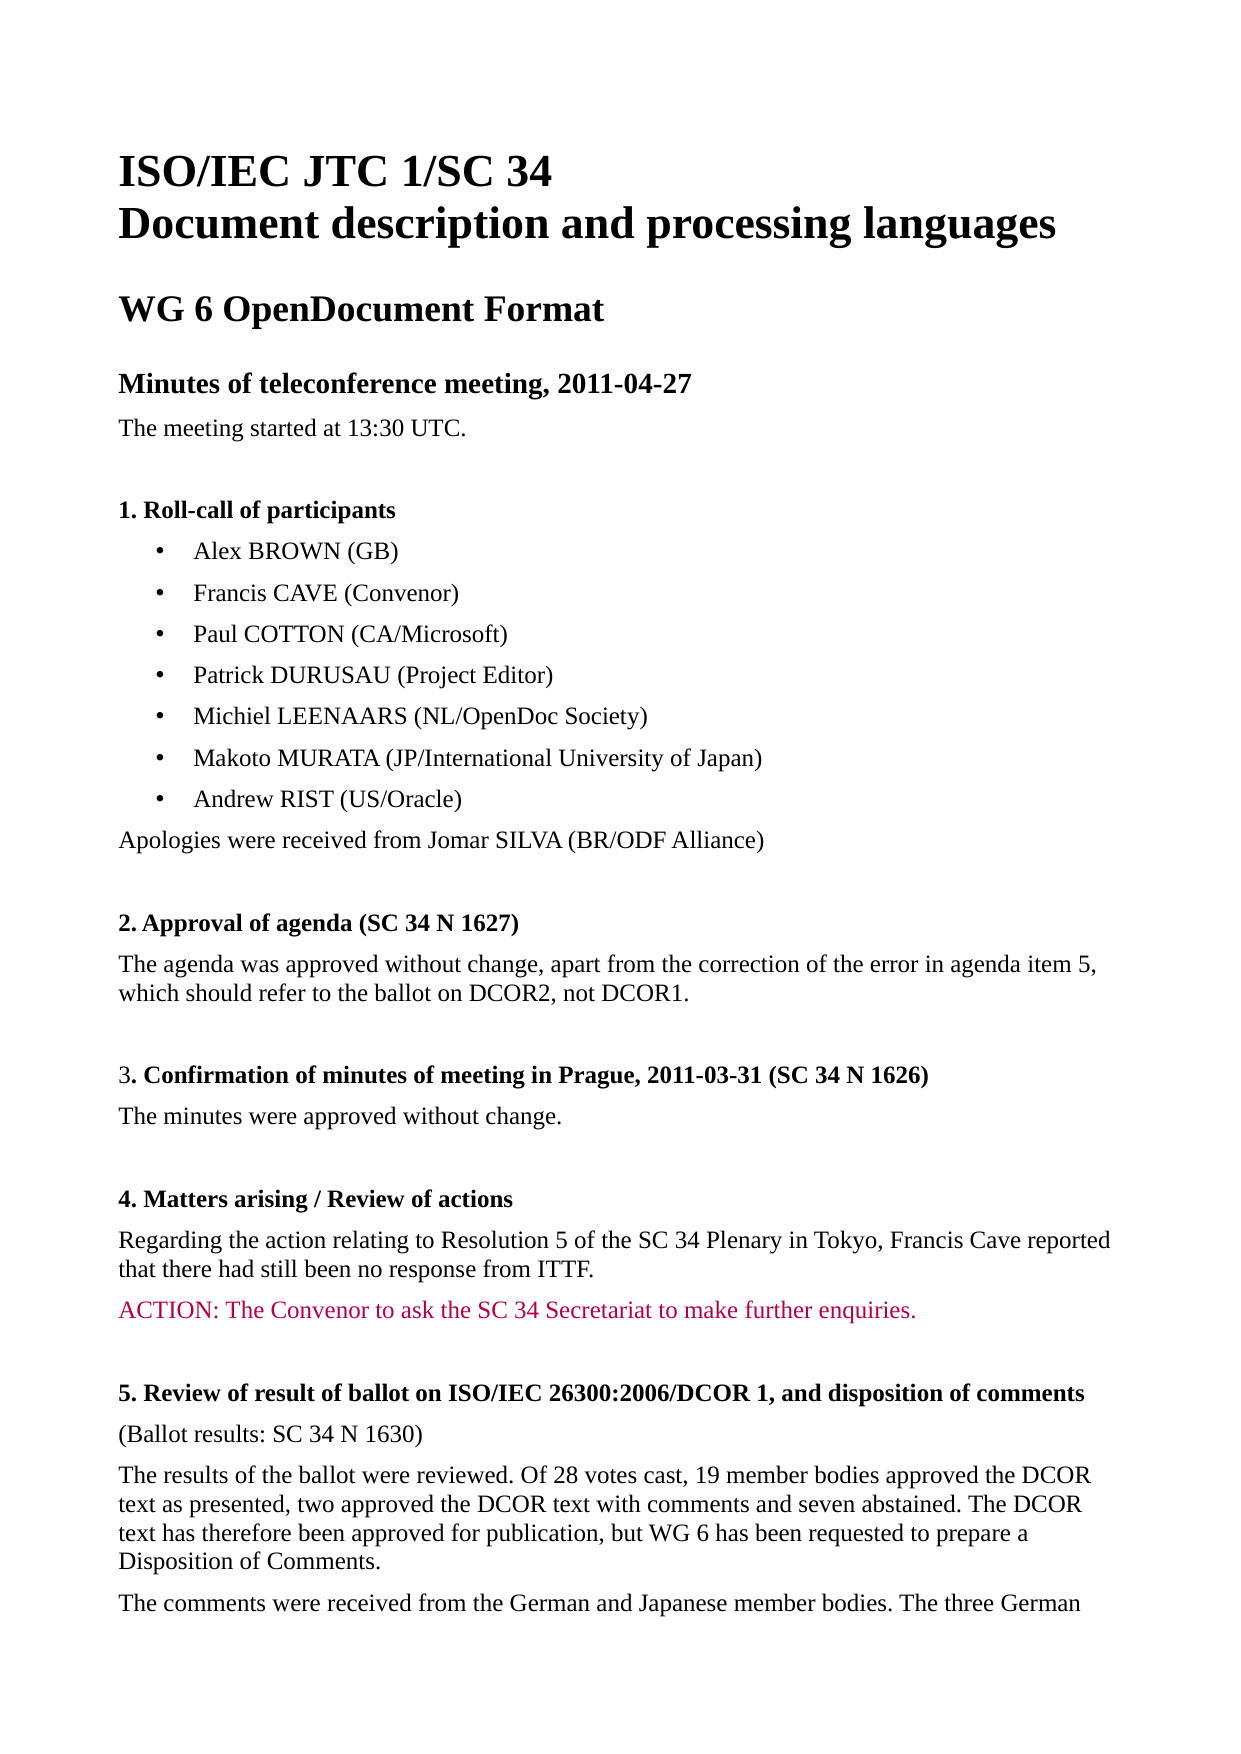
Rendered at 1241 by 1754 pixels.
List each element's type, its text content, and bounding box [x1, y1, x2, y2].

list Michiel LEENAARS (NL/OpenDoc Society) [156, 701, 1122, 730]
text 3. Confirmation of minutes of meeting in Prague, 2011-03-31 (SC 34 N 1626) [118, 1060, 1122, 1089]
text 5. Review of result of ballot on ISO/IEC 26300:2006/DCOR 1, and disposition of comments [118, 1378, 1122, 1406]
subtitle ISO/IEC JTC 1/SC 34 Document description and processing languages [118, 143, 1122, 248]
text The agenda was approved without change, apart from the correction of the error in agenda item 5, which should refer to the ballot on DCOR2, not DCOR1. [118, 949, 1122, 1006]
text 2. Approval of agenda (SC 34 N 1627) [118, 908, 1122, 936]
list Patrick DURUSAU (Project Editor) [156, 660, 1122, 689]
text The results of the ballot were reviewed. Of 28 votes cast, 19 member bodies approved the DCOR text as presented, two approved the DCOR text with comments and seven abstained. The DCOR text has therefore been approved for publication, but WG 6 has been requested to prepare a Disposition of Comments. [118, 1460, 1122, 1575]
text The meeting started at 13:30 UTC. [118, 413, 1122, 441]
text Apologies were received from Jomar SILVA (BR/ODF Alliance) [118, 825, 1122, 854]
text The minutes were approved without change. [118, 1101, 1122, 1130]
list Paul COTTON (CA/Microsoft) [156, 619, 1122, 648]
list Andrew RIST (US/Oracle) [156, 784, 1122, 813]
subtitle Minutes of teleconference meeting, 2011-04-27 [118, 367, 1122, 400]
text ACTION: The Convenor to ask the SC 34 Secretariat to make further enquiries. [118, 1295, 1122, 1324]
text 1. Roll-call of participants [118, 495, 1122, 524]
text The comments were received from the German and Japanese member bodies. The three German [118, 1588, 1122, 1616]
text (Ballot results: SC 34 N 1630) [118, 1419, 1122, 1448]
list Francis CAVE (Convenor) [156, 578, 1122, 606]
list Makoto MURATA (JP/International University of Japan) [156, 743, 1122, 771]
text Regarding the action relating to Resolution 5 of the SC 34 Plenary in Tokyo, Francis Cave reported that there had still been no response from ITTF. [118, 1225, 1122, 1283]
text 4. Matters arising / Review of actions [118, 1184, 1122, 1213]
list Alex BROWN (GB) [156, 536, 1122, 565]
subtitle WG 6 OpenDocument Format [118, 286, 1122, 329]
